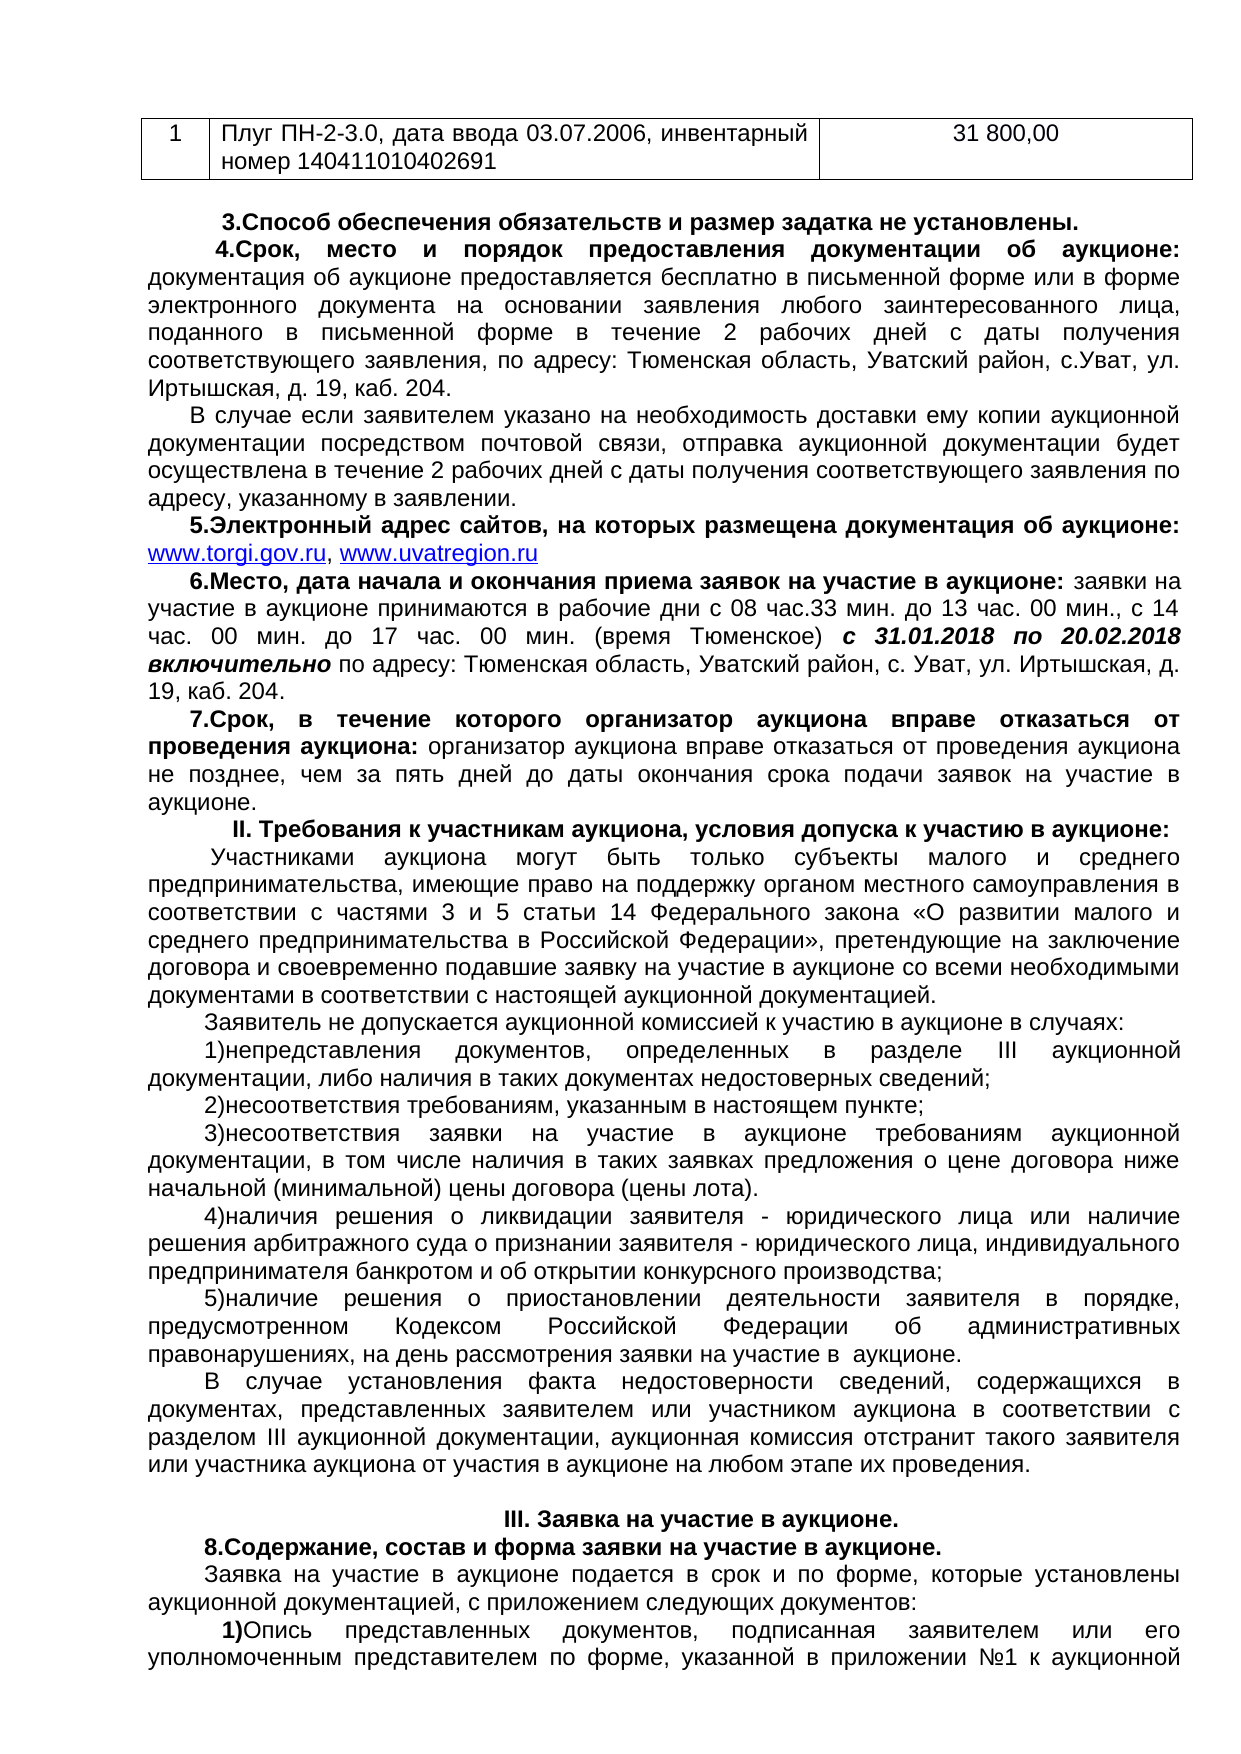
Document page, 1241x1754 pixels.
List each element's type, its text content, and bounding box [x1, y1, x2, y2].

text 3)несоответствия заявки на участие в аукционе требованиям аукционной документации, в том числе наличия в таких заявках предложения о цене договора ниже начальной (минимальной) цены договора (цены лота). [148, 1119, 1181, 1202]
text 1)непредставления документов, определенных в разделе III аукционной документации, либо наличия в таких документах недостоверных сведений; [148, 1036, 1181, 1091]
text 6.Место, дата начала и окончания приема заявок на участие в аукционе: заявки на участие в аукционе принимаются в рабочие дни с 08 час.33 мин. до 13 час. 00 мин., с 14 час. 00 мин. до 17 час. 00 мин. (время Тюменское) с 31.01.2018 по 20.02.2018 включительно по адресу: Тюменская область, Уватский район, с. Уват, ул. Иртышская, д. 19, каб. 204. [148, 567, 1181, 705]
text 3.Способ обеспечения обязательств и размер задатка не установлены. [148, 208, 1181, 235]
table_cell 1 [142, 119, 209, 179]
text Заявитель не допускается аукционной комиссией к участию в аукционе в случаях: [148, 1008, 1181, 1036]
text 5.Электронный адрес сайтов, на которых размещена документация об аукционе: www.torgi.gov.ru, www.uvatregion.ru [148, 511, 1181, 567]
text 4)наличия решения о ликвидации заявителя - юридического лица или наличие решения арбитражного суда о признании заявителя - юридического лица, индивидуального предпринимателя банкротом и об открытии конкурсного производства; [148, 1202, 1181, 1284]
table_cell Плуг ПН-2-3.0, дата ввода 03.07.2006, инвентарный номер 140411010402691 [210, 119, 819, 179]
text 2)несоответствия требованиям, указанным в настоящем пункте; [148, 1091, 1181, 1119]
text 7.Срок, в течение которого организатор аукциона вправе отказаться от проведения аукциона: организатор аукциона вправе отказаться от проведения аукциона не позднее, чем за пять дней до даты окончания срока подачи заявок на участие в аукционе. [148, 705, 1181, 815]
text III. Заявка на участие в аукционе. [148, 1505, 1181, 1533]
text 5)наличие решения о приостановлении деятельности заявителя в порядке, предусмотренном Кодексом Российской Федерации об административных правонарушениях, на день рассмотрения заявки на участие в аукционе. [148, 1284, 1181, 1367]
text II. Требования к участникам аукциона, условия допуска к участию в аукционе: [148, 815, 1181, 843]
text Заявка на участие в аукционе подается в срок и по форме, которые установлены аукционной документацией, с приложением следующих документов: [148, 1560, 1181, 1616]
text 4.Срок, место и порядок предоставления документации об аукционе: документация об аукционе предоставляется бесплатно в письменной форме или в форме электронного документа на основании заявления любого заинтересованного лица, поданного в письменной форме в течение 2 рабочих дней с даты получения соответствующего заявления, по адресу: Тюменская область, Уватский район, с.Уват, ул. Иртышская, д. 19, каб. 204. [148, 235, 1181, 401]
text В случае установления факта недостоверности сведений, содержащихся в документах, представленных заявителем или участником аукциона в соответствии с разделом III аукционной документации, аукционная комиссия отстранит такого заявителя или участника аукциона от участия в аукционе на любом этапе их проведения. [148, 1367, 1181, 1478]
text В случае если заявителем указано на необходимость доставки ему копии аукционной документации посредством почтовой связи, отправка аукционной документации будет осуществлена в течение 2 рабочих дней с даты получения соответствующего заявления по адресу, указанному в заявлении. [148, 401, 1181, 511]
table_cell 31 800,00 [820, 119, 1192, 179]
text Участниками аукциона могут быть только субъекты малого и среднего предпринимательства, имеющие право на поддержку органом местного самоуправления в соответствии с частями 3 и 5 статьи 14 Федерального закона «О развитии малого и среднего предпринимательства в Российской Федерации», претендующие на заключение договора и своевременно подавшие заявку на участие в аукционе со всеми необходимыми документами в соответствии с настоящей аукционной документацией. [148, 843, 1181, 1008]
text 8.Содержание, состав и форма заявки на участие в аукционе. [148, 1533, 1181, 1560]
text 1)Опись представленных документов, подписанная заявителем или его уполномоченным представителем по форме, указанной в приложении №1 к аукционной [148, 1616, 1181, 1671]
